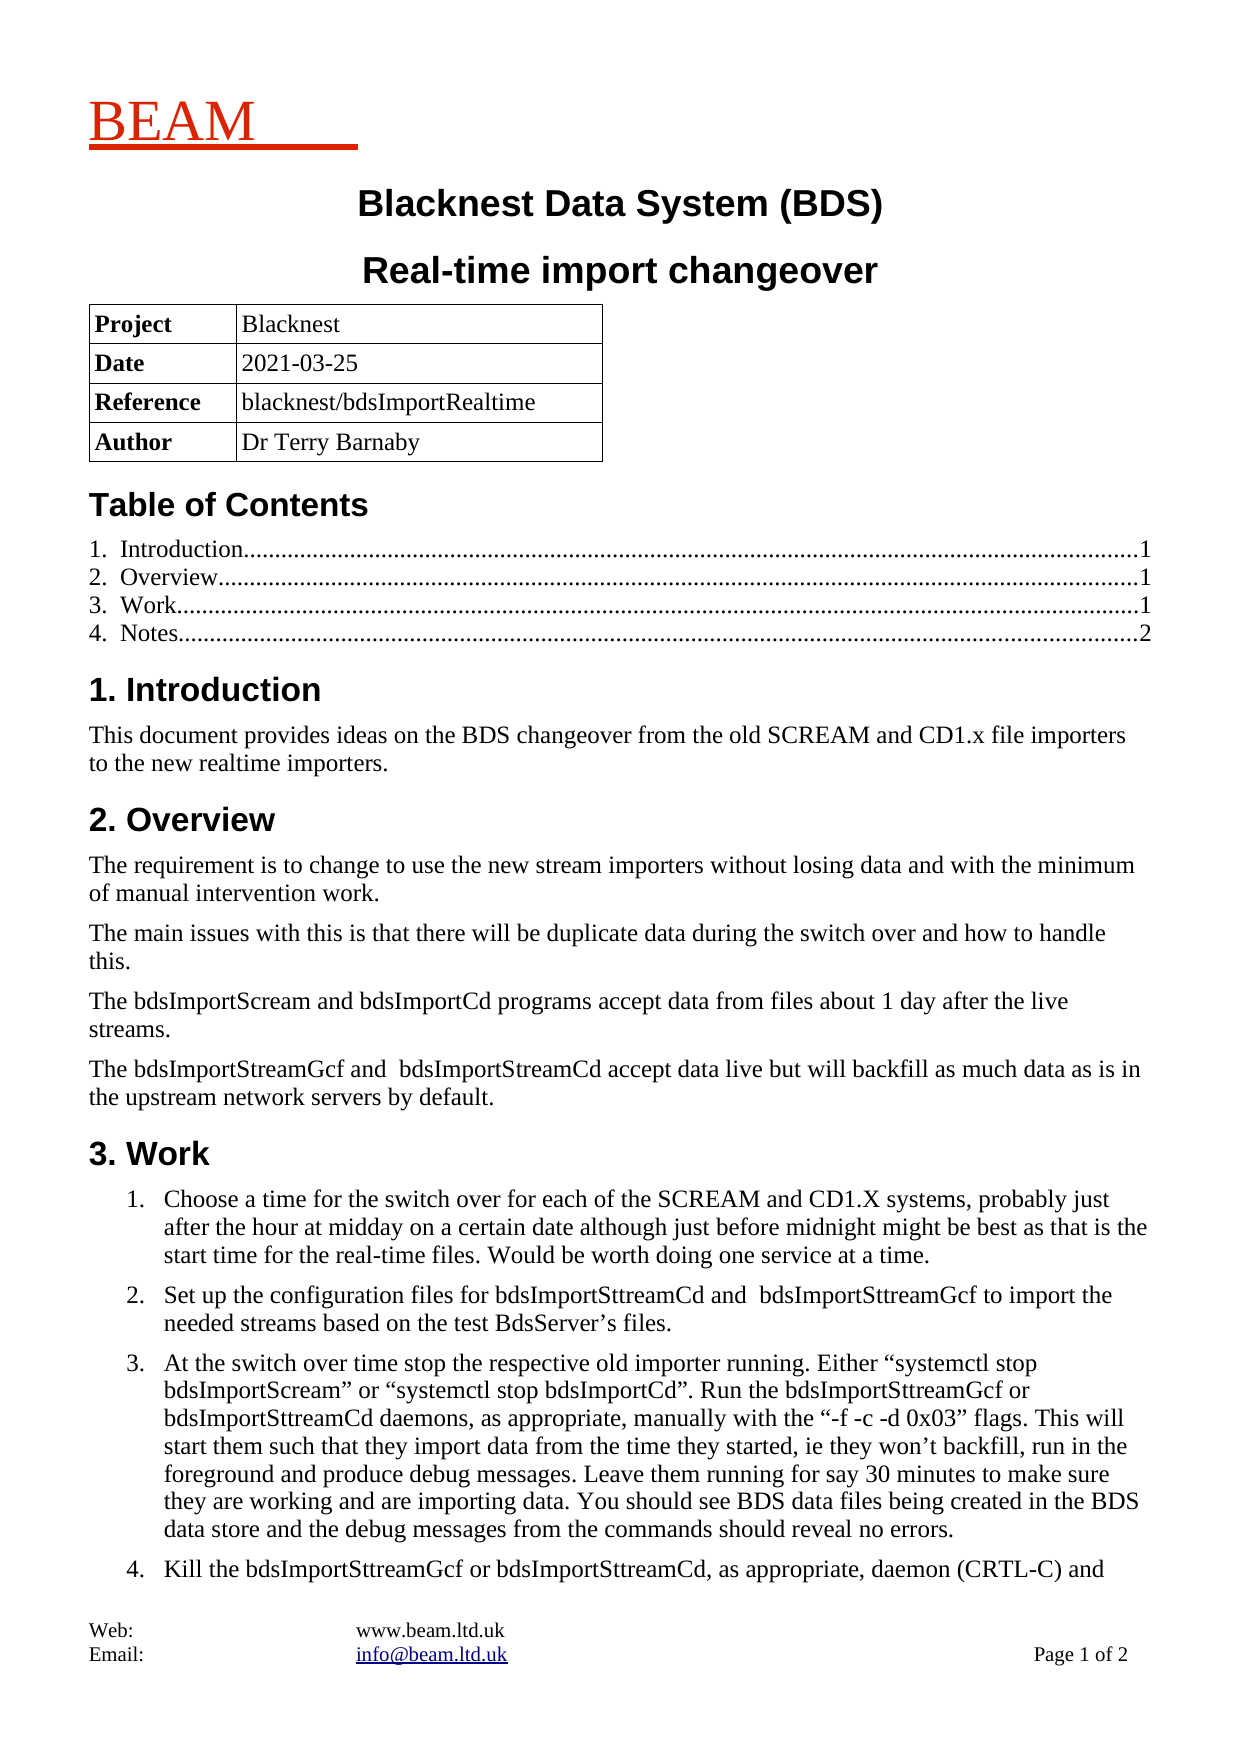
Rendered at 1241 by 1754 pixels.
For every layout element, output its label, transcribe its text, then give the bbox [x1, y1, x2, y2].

list At the switch over time stop the respective old importer running. Either “systemctl stop bdsImportScream” or “systemctl stop bdsImportCd”. Run the bdsImportSttreamGcf or bdsImportSttreamCd daemons, as appropriate, manually with the “-f -c -d 0x03” flags. This will start them such that they import data from the time they started, ie they won’t backfill, run in the foreground and produce debug messages. Leave them running for say 30 minutes to make sure they are working and are importing data. You should see BDS data files being created in the BDS data store and the debug messages from the commands should reveal no errors. [126, 1349, 1152, 1543]
table_cell blacknest/bdsImportRealtime [237, 384, 602, 422]
text The bdsImportScream and bdsImportCd programs accept data from files about 1 day after the live streams. [88, 987, 1152, 1043]
table_header Project [90, 305, 236, 343]
subtitle Real-time import changeover [88, 249, 1152, 291]
table_cell Reference [90, 384, 236, 422]
table_cell Dr Terry Barnaby [237, 423, 602, 461]
subtitle Overview [88, 802, 1152, 839]
text This document provides ideas on the BDS changeover from the old SCREAM and CD1.x file importers to the new realtime importers. [88, 721, 1152, 777]
table_cell Date [90, 344, 236, 383]
text 2. Overview 1 [88, 563, 1152, 591]
text The main issues with this is that there will be duplicate data during the switch over and how to handle this. [88, 919, 1152, 975]
text 4. Notes 2 [88, 619, 1152, 646]
subtitle Introduction [88, 671, 1152, 709]
text 3. Work 1 [88, 591, 1152, 619]
text The requirement is to change to use the new stream importers without losing data and with the minimum of manual intervention work. [88, 851, 1152, 907]
subtitle Blacknest Data System (BDS) [88, 182, 1152, 224]
table_cell Author [90, 423, 236, 461]
text The bdsImportStreamGcf and bdsImportStreamCd accept data live but will backfill as much data as is in the upstream network servers by default. [88, 1055, 1152, 1111]
subtitle Work [88, 1136, 1152, 1173]
table_header Blacknest [237, 305, 602, 343]
list Set up the configuration files for bdsImportSttreamCd and bdsImportSttreamGcf to import the needed streams based on the test BdsServer’s files. [126, 1281, 1152, 1336]
text 1. Introduction 1 [88, 536, 1152, 563]
subtitle Table of Contents [88, 486, 1152, 523]
list Kill the bdsImportSttreamGcf or bdsImportSttreamCd, as appropriate, daemon (CRTL-C) and [126, 1555, 1152, 1583]
list Choose a time for the switch over for each of the SCREAM and CD1.X systems, probably just after the hour at midday on a certain date although just before midnight might be best as that is the start time for the real-time files. Would be worth doing one service at a time. [126, 1185, 1152, 1268]
table_cell 2021-03-25 [237, 344, 602, 383]
